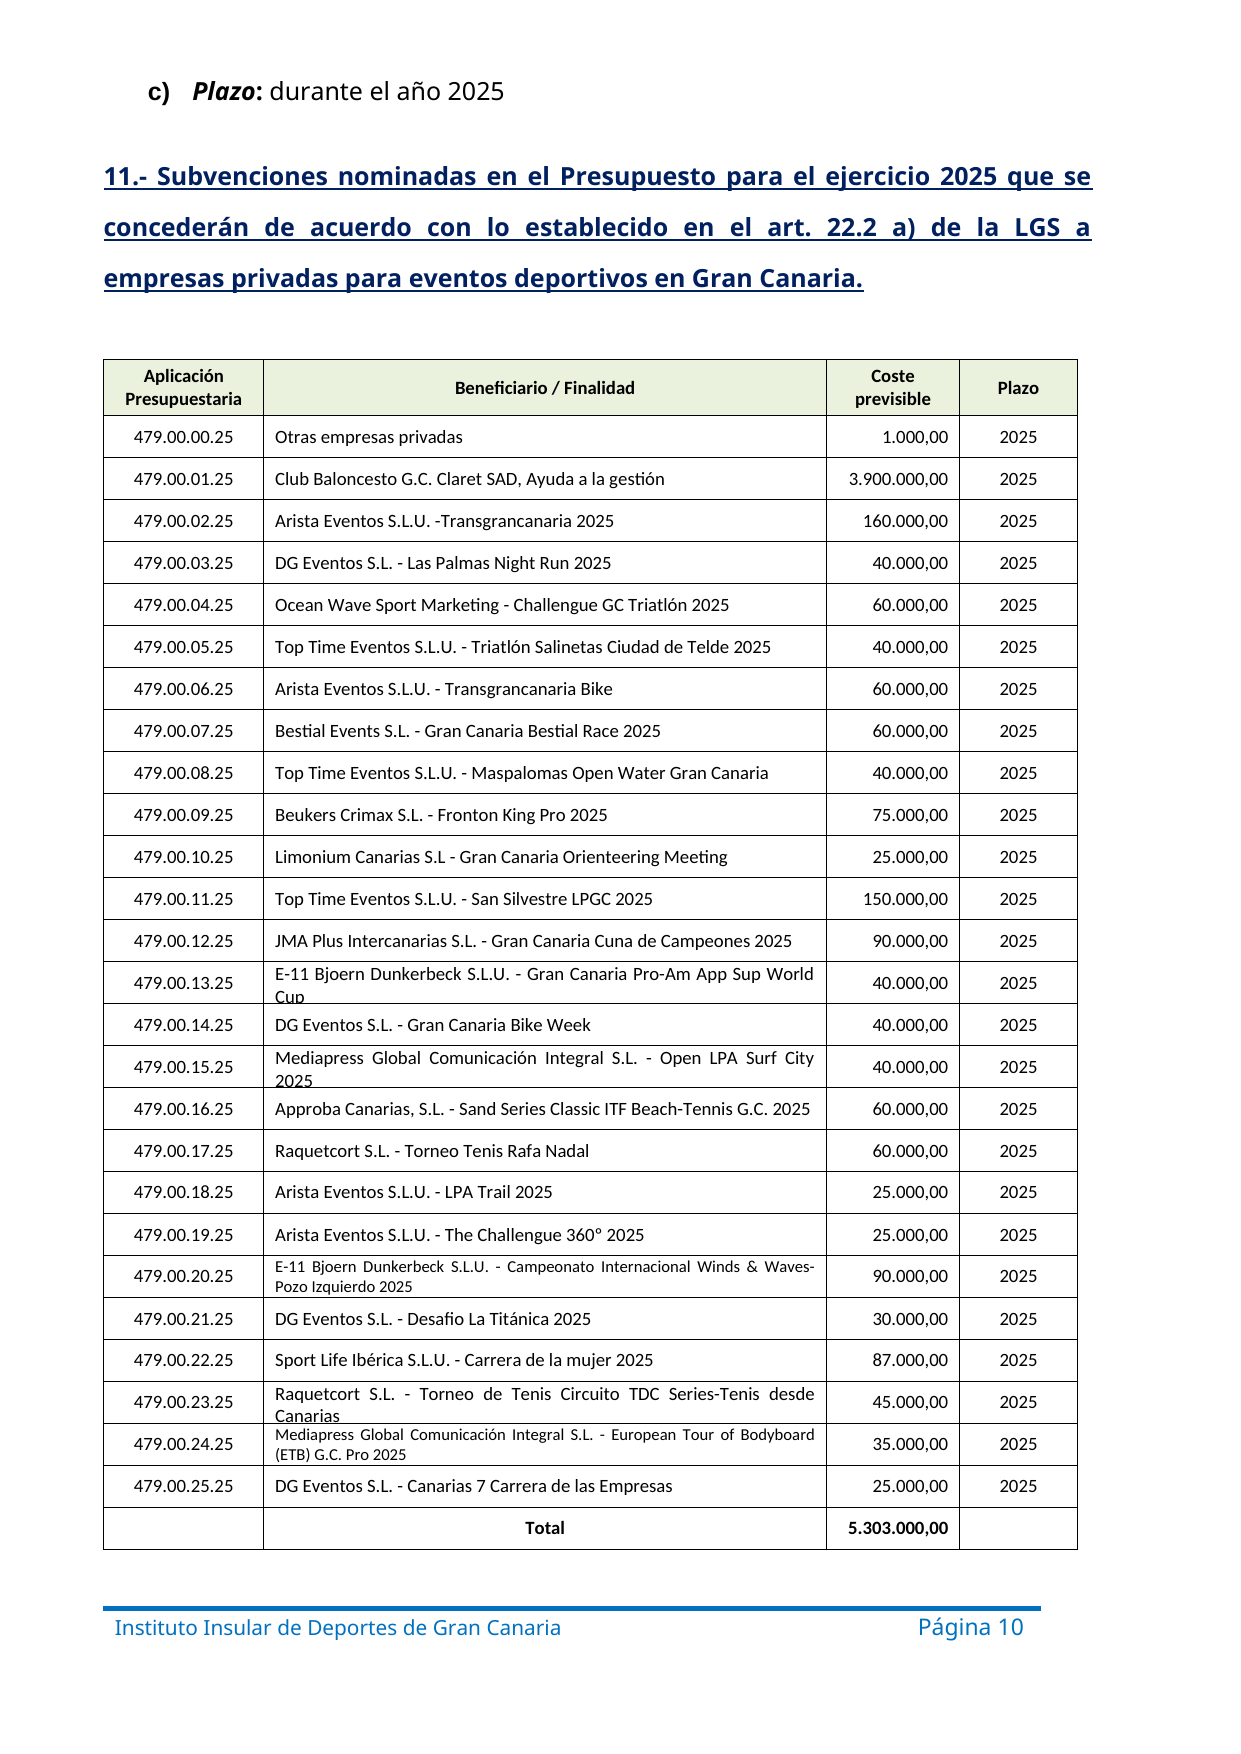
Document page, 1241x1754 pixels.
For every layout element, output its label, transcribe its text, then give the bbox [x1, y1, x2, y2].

table_cell 2025 [960, 1130, 1077, 1171]
table_cell 2025 [960, 920, 1077, 961]
table_cell 75.000,00 [827, 794, 959, 835]
table_cell 479.00.03.25 [104, 542, 263, 583]
table_cell 479.00.18.25 [104, 1172, 263, 1213]
table_cell 2025 [960, 836, 1077, 877]
table_header Aplicación Presupuestaria [104, 360, 263, 415]
table_cell 479.00.25.25 [104, 1466, 263, 1507]
table_cell Beukers Crimax S.L. - Fronton King Pro 2025 [264, 794, 826, 835]
table_cell 2025 [960, 416, 1077, 457]
table_cell Top Time Eventos S.L.U. - San Silvestre LPGC 2025 [264, 878, 826, 919]
table_cell 479.00.08.25 [104, 752, 263, 793]
text concederán de acuerdo con lo establecido en el art. 22.2 a) de la LGS a [103, 189, 1092, 239]
table_cell 40.000,00 [827, 626, 959, 667]
table_cell Ocean Wave Sport Marketing - Challengue GC Triatlón 2025 [264, 584, 826, 625]
list Plazo: durante el año 2025 [148, 74, 1092, 108]
table_cell 479.00.01.25 [104, 458, 263, 499]
table_cell Top Time Eventos S.L.U. - Triatlón Salinetas Ciudad de Telde 2025 [264, 626, 826, 667]
table_cell 2025 [960, 1046, 1077, 1087]
table_cell DG Eventos S.L. - Gran Canaria Bike Week [264, 1004, 826, 1045]
table_cell 479.00.24.25 [104, 1424, 263, 1464]
table_cell DG Eventos S.L. - Las Palmas Night Run 2025 [264, 542, 826, 583]
table_cell 479.00.09.25 [104, 794, 263, 835]
table_cell 2025 [960, 1298, 1077, 1339]
table_cell 479.00.12.25 [104, 920, 263, 961]
table_cell 45.000,00 [827, 1382, 959, 1423]
table_cell Arista Eventos S.L.U. - The Challengue 360º 2025 [264, 1214, 826, 1255]
table_cell 87.000,00 [827, 1340, 959, 1381]
table_cell 2025 [960, 584, 1077, 625]
table_cell 40.000,00 [827, 1004, 959, 1045]
table_cell 40.000,00 [827, 962, 959, 1003]
table_cell 2025 [960, 1340, 1077, 1381]
table_cell 25.000,00 [827, 1214, 959, 1255]
table_cell [960, 1508, 1077, 1548]
table_cell Approba Canarias, S.L. - Sand Series Classic ITF Beach-Tennis G.C. 2025 [264, 1088, 826, 1129]
table_cell Sport Life Ibérica S.L.U. - Carrera de la mujer 2025 [264, 1340, 826, 1381]
table_cell 479.00.07.25 [104, 710, 263, 751]
table_cell 479.00.20.25 [104, 1256, 263, 1297]
table_cell 25.000,00 [827, 1466, 959, 1507]
table_cell 2025 [960, 500, 1077, 541]
table_cell 60.000,00 [827, 710, 959, 751]
table_cell 479.00.06.25 [104, 668, 263, 709]
table_cell 60.000,00 [827, 1130, 959, 1171]
table_cell 2025 [960, 1256, 1077, 1297]
table_cell DG Eventos S.L. - Canarias 7 Carrera de las Empresas [264, 1466, 826, 1507]
table_cell 479.00.15.25 [104, 1046, 263, 1087]
table_cell 479.00.21.25 [104, 1298, 263, 1339]
table_cell Total [264, 1508, 826, 1548]
table_cell 479.00.00.25 [104, 416, 263, 457]
table_cell 90.000,00 [827, 920, 959, 961]
table_cell 2025 [960, 458, 1077, 499]
table_cell 479.00.19.25 [104, 1214, 263, 1255]
table_cell [104, 1508, 263, 1548]
text 11.- Subvenciones nominadas en el Presupuesto para el ejercicio 2025 que se [103, 159, 1092, 188]
text empresas privadas para eventos deportivos en Gran Canaria. [103, 240, 1092, 295]
table_cell 479.00.22.25 [104, 1340, 263, 1381]
table_cell Arista Eventos S.L.U. -Transgrancanaria 2025 [264, 500, 826, 541]
table_cell 2025 [960, 1088, 1077, 1129]
table_cell 479.00.04.25 [104, 584, 263, 625]
table_cell 479.00.23.25 [104, 1382, 263, 1423]
table_cell 2025 [960, 626, 1077, 667]
table_cell Top Time Eventos S.L.U. - Maspalomas Open Water Gran Canaria [264, 752, 826, 793]
table_cell Raquetcort S.L. - Torneo de Tenis Circuito TDC Series-Tenis desde Canarias [264, 1382, 826, 1423]
table_header Beneficiario / Finalidad [264, 360, 826, 415]
table_cell 60.000,00 [827, 668, 959, 709]
table_cell 2025 [960, 1466, 1077, 1507]
table_cell 40.000,00 [827, 542, 959, 583]
table_cell 2025 [960, 1214, 1077, 1255]
table_cell Bestial Events S.L. - Gran Canaria Bestial Race 2025 [264, 710, 826, 751]
table_cell 479.00.17.25 [104, 1130, 263, 1171]
table_cell 35.000,00 [827, 1424, 959, 1464]
table_cell 30.000,00 [827, 1298, 959, 1339]
table_cell 2025 [960, 794, 1077, 835]
table_cell 40.000,00 [827, 752, 959, 793]
table_header Plazo [960, 360, 1077, 415]
table_cell 479.00.10.25 [104, 836, 263, 877]
table_cell 150.000,00 [827, 878, 959, 919]
table_cell 1.000,00 [827, 416, 959, 457]
table_cell 479.00.05.25 [104, 626, 263, 667]
table_cell 2025 [960, 1172, 1077, 1213]
table_cell Arista Eventos S.L.U. - Transgrancanaria Bike [264, 668, 826, 709]
table_cell 479.00.16.25 [104, 1088, 263, 1129]
table_cell 3.900.000,00 [827, 458, 959, 499]
table_cell 479.00.14.25 [104, 1004, 263, 1045]
table_cell 2025 [960, 542, 1077, 583]
table_header Coste previsible [827, 360, 959, 415]
table_cell 2025 [960, 710, 1077, 751]
table_cell E-11 Bjoern Dunkerbeck S.L.U. - Campeonato Internacional Winds & Waves-Pozo Izquierdo 2025 [264, 1256, 826, 1297]
table_cell 2025 [960, 752, 1077, 793]
table_cell 479.00.11.25 [104, 878, 263, 919]
table_cell 2025 [960, 1424, 1077, 1464]
table_cell 479.00.02.25 [104, 500, 263, 541]
table_cell 25.000,00 [827, 836, 959, 877]
table_cell Arista Eventos S.L.U. - LPA Trail 2025 [264, 1172, 826, 1213]
table_cell 2025 [960, 1004, 1077, 1045]
table_cell 90.000,00 [827, 1256, 959, 1297]
table_cell DG Eventos S.L. - Desafio La Titánica 2025 [264, 1298, 826, 1339]
table_cell 2025 [960, 962, 1077, 1003]
table_cell Mediapress Global Comunicación Integral S.L. - European Tour of Bodyboard (ETB) G.C. Pro 2025 [264, 1424, 826, 1464]
table_cell Limonium Canarias S.L - Gran Canaria Orienteering Meeting [264, 836, 826, 877]
table_cell JMA Plus Intercanarias S.L. - Gran Canaria Cuna de Campeones 2025 [264, 920, 826, 961]
table_cell Raquetcort S.L. - Torneo Tenis Rafa Nadal [264, 1130, 826, 1171]
table_cell 25.000,00 [827, 1172, 959, 1213]
table_cell 2025 [960, 668, 1077, 709]
table_cell 5.303.000,00 [827, 1508, 959, 1548]
table_cell 60.000,00 [827, 1088, 959, 1129]
table_cell 2025 [960, 1382, 1077, 1423]
table_cell 60.000,00 [827, 584, 959, 625]
table_cell 160.000,00 [827, 500, 959, 541]
table_cell 40.000,00 [827, 1046, 959, 1087]
table_cell 2025 [960, 878, 1077, 919]
table_cell E-11 Bjoern Dunkerbeck S.L.U. - Gran Canaria Pro-Am App Sup World Cup [264, 962, 826, 1003]
table_cell Otras empresas privadas [264, 416, 826, 457]
table_cell 479.00.13.25 [104, 962, 263, 1003]
table_cell Club Baloncesto G.C. Claret SAD, Ayuda a la gestión [264, 458, 826, 499]
table_cell Mediapress Global Comunicación Integral S.L. - Open LPA Surf City 2025 [264, 1046, 826, 1087]
